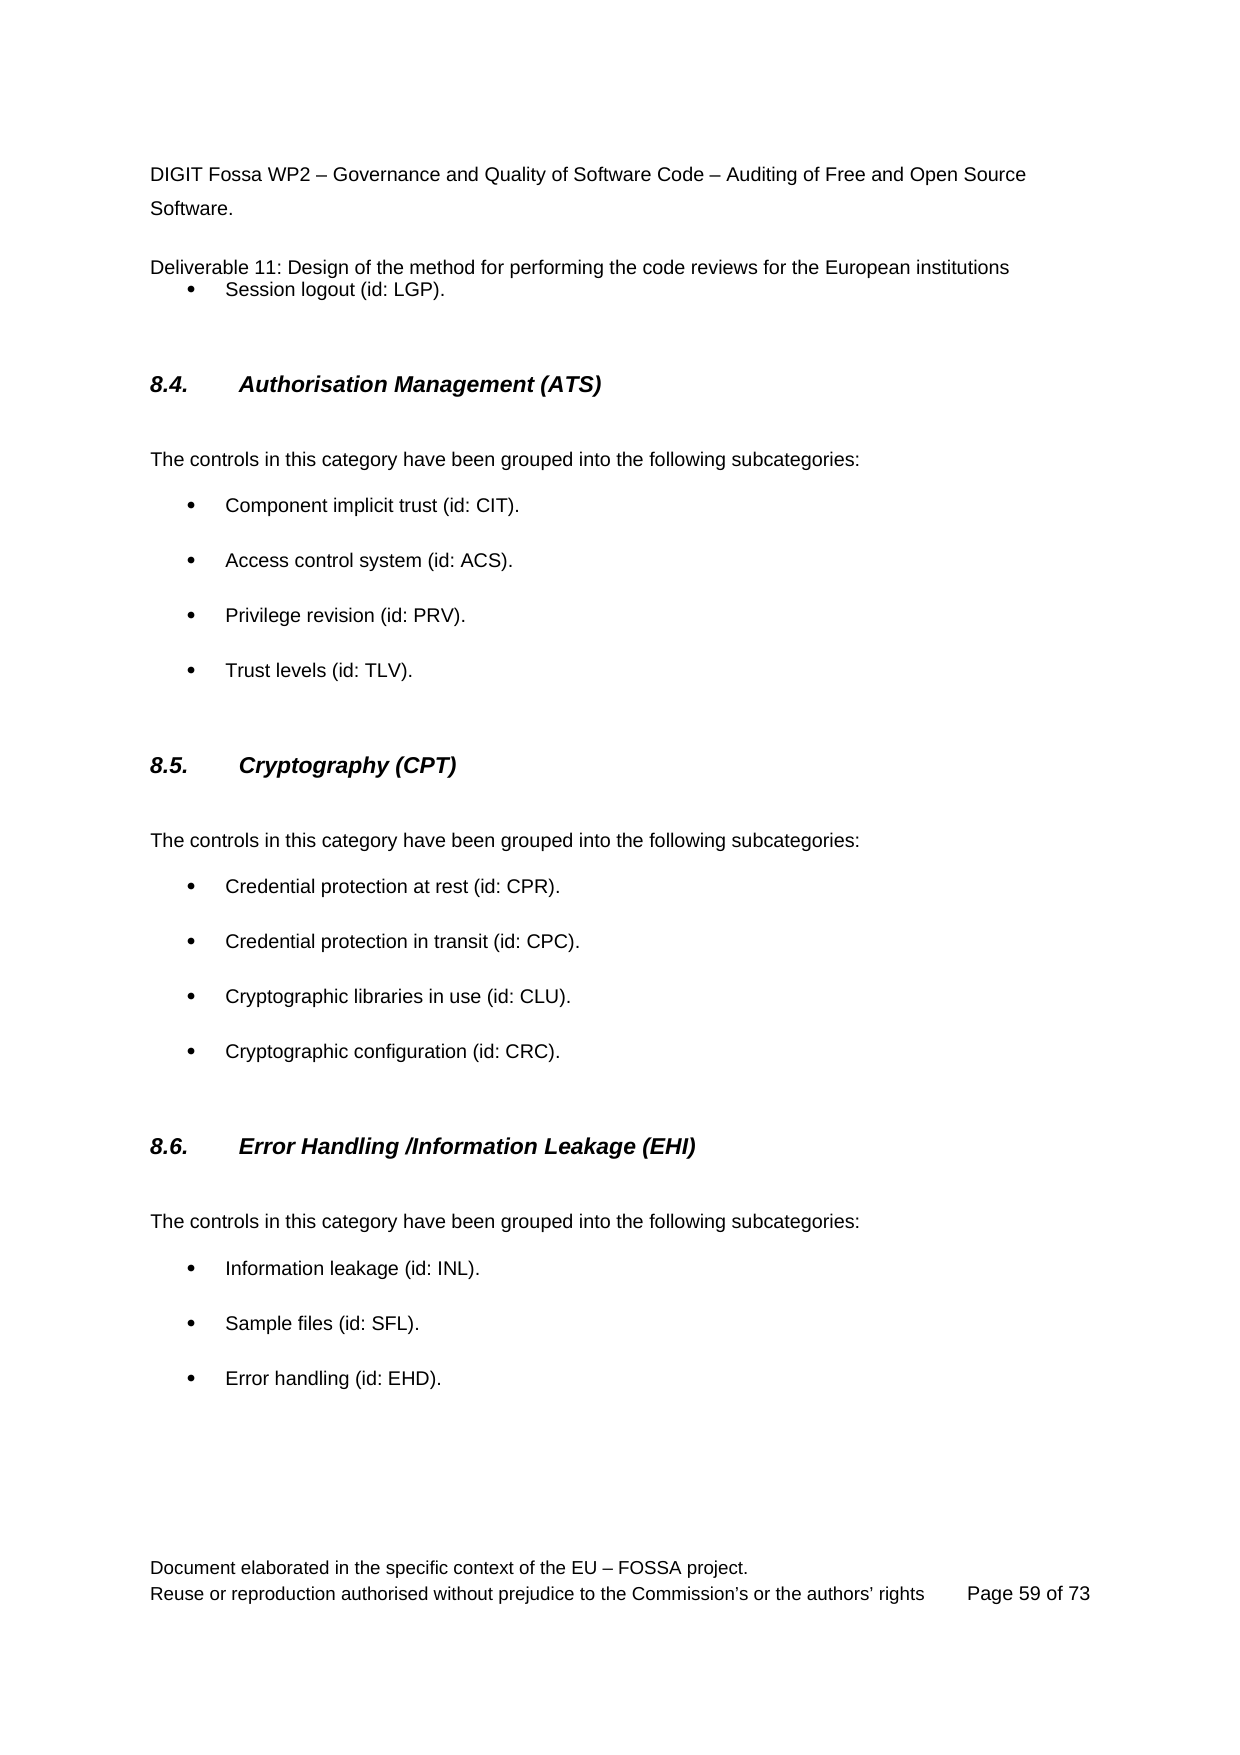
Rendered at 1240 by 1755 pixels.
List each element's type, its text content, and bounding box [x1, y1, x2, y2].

list Error handling (id: EHD). [188, 1366, 1090, 1389]
text The controls in this category have been grouped into the following subcategories: [150, 829, 1090, 852]
text The controls in this category have been grouped into the following subcategories: [150, 1210, 1090, 1233]
list Component implicit trust (id: CIT). [188, 494, 1090, 517]
list Information leakage (id: INL). [188, 1256, 1090, 1279]
subtitle Cryptography (CPT) [150, 752, 1090, 778]
list Credential protection at rest (id: CPR). [188, 875, 1090, 898]
list Access control system (id: ACS). [188, 549, 1090, 572]
list Trust levels (id: TLV). [188, 659, 1090, 682]
list Sample files (id: SFL). [188, 1311, 1090, 1334]
list Session logout (id: LGP). [188, 278, 1090, 301]
list Cryptographic libraries in use (id: CLU). [188, 985, 1090, 1008]
subtitle Authorisation Management (ATS) [150, 371, 1090, 397]
list Cryptographic configuration (id: CRC). [188, 1040, 1090, 1063]
text The controls in this category have been grouped into the following subcategories: [150, 448, 1090, 471]
list Privilege revision (id: PRV). [188, 604, 1090, 627]
subtitle Error Handling /Information Leakage (EHI) [150, 1133, 1090, 1159]
list Credential protection in transit (id: CPC). [188, 930, 1090, 953]
